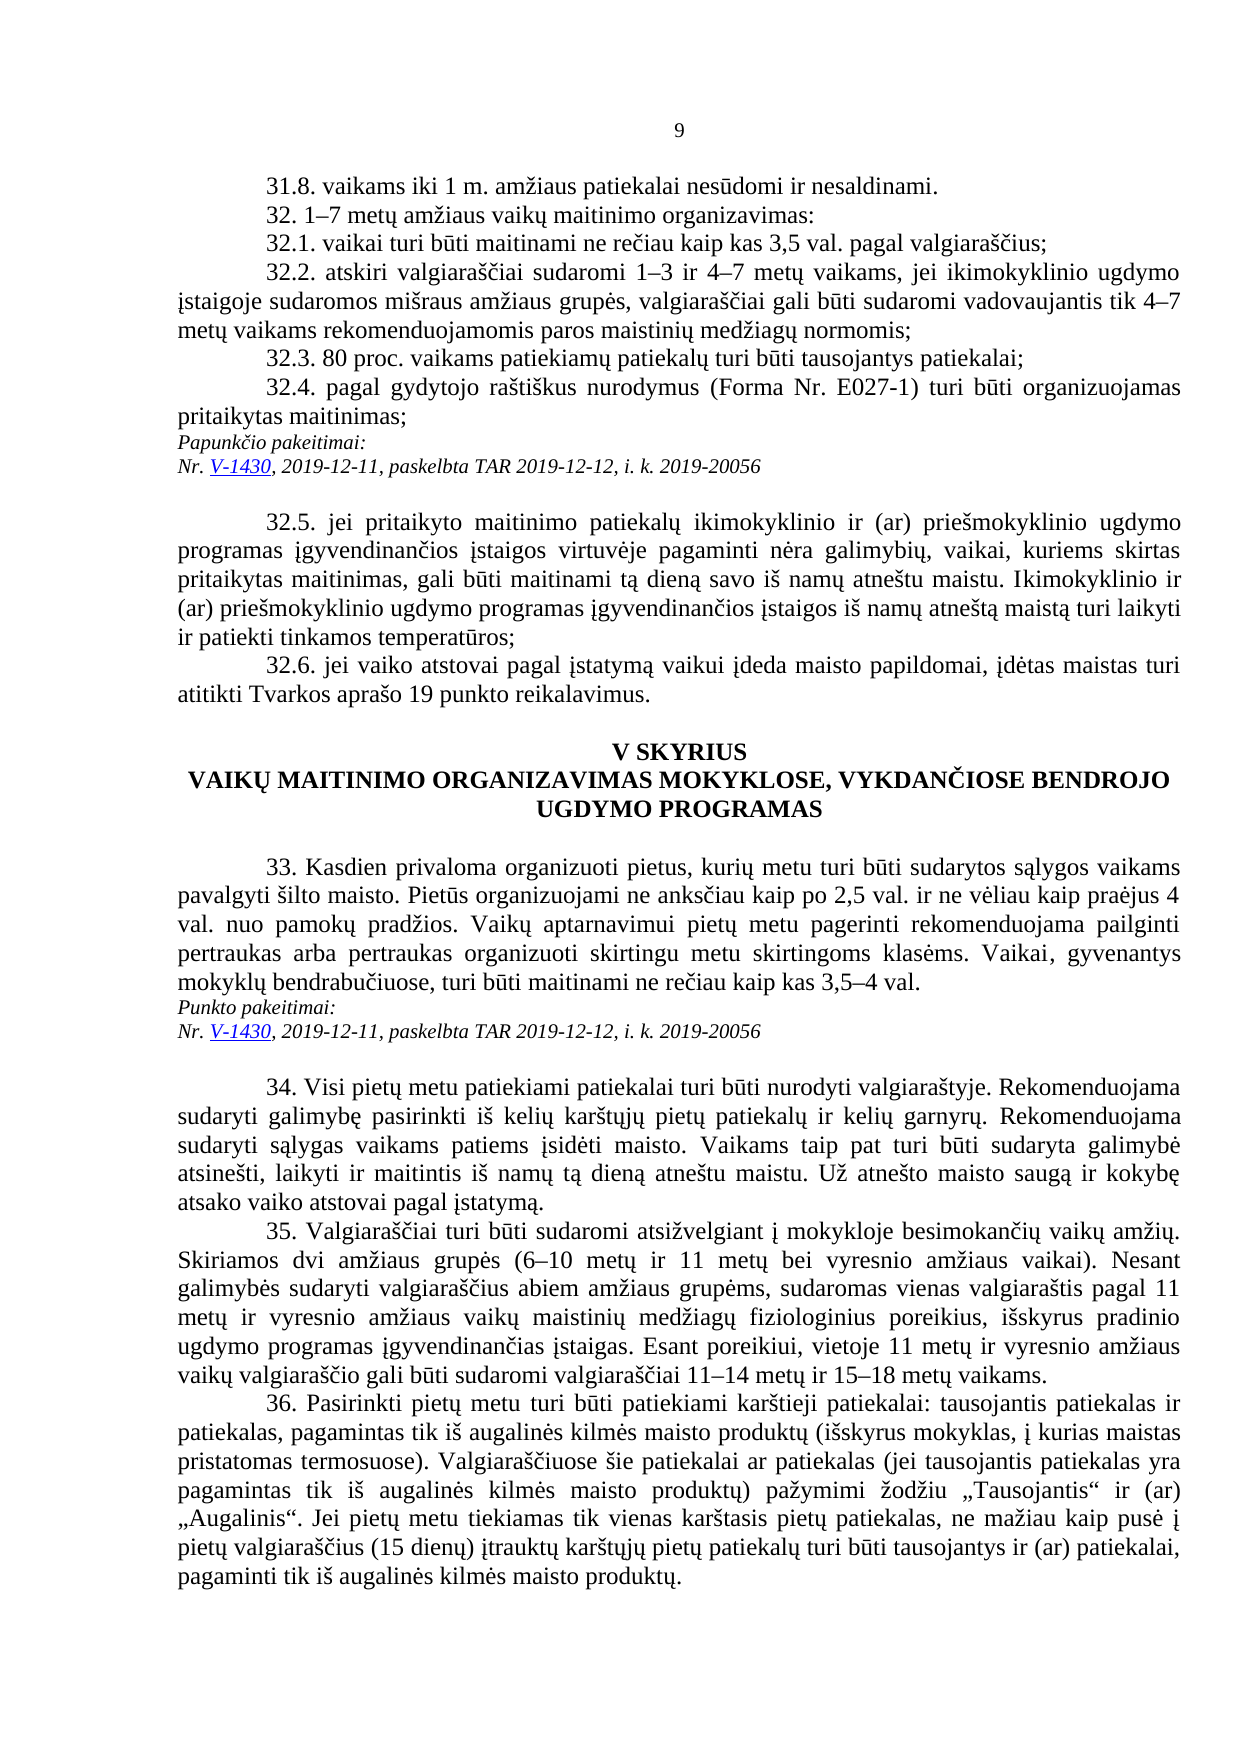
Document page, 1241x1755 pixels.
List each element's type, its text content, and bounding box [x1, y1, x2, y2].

text Nr. V-1430, 2019-12-11, paskelbta TAR 2019-12-12, i. k. 2019-20056 [177, 454, 1181, 478]
text 36. Pasirinkti pietų metu turi būti patiekiami karštieji patiekalai: tausojantis patiekalas ir patiekalas, pagamintas tik iš augalinės kilmės maisto produktų (išskyrus mokyklas, į kurias maistas pristatomas termosuose). Valgiaraščiuose šie patiekalai ar patiekalas (jei tausojantis patiekalas yra pagamintas tik iš augalinės kilmės maisto produktų) pažymimi žodžiu „Tausojantis“ ir (ar) „Augalinis“. Jei pietų metu tiekiamas tik vienas karštasis pietų patiekalas, ne mažiau kaip pusė į pietų valgiaraščius (15 dienų) įtrauktų karštųjų pietų patiekalų turi būti tausojantys ir (ar) patiekalai, pagaminti tik iš augalinės kilmės maisto produktų. [177, 1388, 1181, 1590]
text 34. Visi pietų metu patiekiami patiekalai turi būti nurodyti valgiaraštyje. Rekomenduojama sudaryti galimybę pasirinkti iš kelių karštųjų pietų patiekalų ir kelių garnyrų. Rekomenduojama sudaryti sąlygas vaikams patiems įsidėti maisto. Vaikams taip pat turi būti sudaryta galimybė atsinešti, laikyti ir maitintis iš namų tą dieną atneštu maistu. Už atnešto maisto saugą ir kokybę atsako vaiko atstovai pagal įstatymą. [177, 1072, 1181, 1216]
text 35. Valgiaraščiai turi būti sudaromi atsižvelgiant į mokykloje besimokančių vaikų amžių. Skiriamos dvi amžiaus grupės (6–10 metų ir 11 metų bei vyresnio amžiaus vaikai). Nesant galimybės sudaryti valgiaraščius abiem amžiaus grupėms, sudaromas vienas valgiaraštis pagal 11 metų ir vyresnio amžiaus vaikų maistinių medžiagų fiziologinius poreikius, išskyrus pradinio ugdymo programas įgyvendinančias įstaigas. Esant poreikiui, vietoje 11 metų ir vyresnio amžiaus vaikų valgiaraščio gali būti sudaromi valgiaraščiai 11‒14 metų ir 15–18 metų vaikams. [177, 1216, 1181, 1388]
text 32.6. jei vaiko atstovai pagal įstatymą vaikui įdeda maisto papildomai, įdėtas maistas turi atitikti Tvarkos aprašo 19 punkto reikalavimus. [177, 650, 1181, 708]
text 32.5. jei pritaikyto maitinimo patiekalų ikimokyklinio ir (ar) priešmokyklinio ugdymo programas įgyvendinančios įstaigos virtuvėje pagaminti nėra galimybių, vaikai, kuriems skirtas pritaikytas maitinimas, gali būti maitinami tą dieną savo iš namų atneštu maistu. Ikimokyklinio ir (ar) priešmokyklinio ugdymo programas įgyvendinančios įstaigos iš namų atneštą maistą turi laikyti ir patiekti tinkamos temperatūros; [177, 507, 1181, 650]
text 32.2. atskiri valgiaraščiai sudaromi 1–3 ir 4–7 metų vaikams, jei ikimokyklinio ugdymo įstaigoje sudaromos mišraus amžiaus grupės, valgiaraščiai gali būti sudaromi vadovaujantis tik 4–7 metų vaikams rekomenduojamomis paros maistinių medžiagų normomis; [177, 257, 1181, 343]
text VAIKŲ MAITINIMO ORGANIZAVIMAS mokyklose, vykdančiose BENDROJO UGDYMO PROGRAMAS [177, 765, 1181, 823]
text Nr. V-1430, 2019-12-11, paskelbta TAR 2019-12-12, i. k. 2019-20056 [177, 1019, 1181, 1043]
text 33. Kasdien privaloma organizuoti pietus, kurių metu turi būti sudarytos sąlygos vaikams pavalgyti šilto maisto. Pietūs organizuojami ne anksčiau kaip po 2,5 val. ir ne vėliau kaip praėjus 4 val. nuo pamokų pradžios. Vaikų aptarnavimui pietų metu pagerinti rekomenduojama pailginti pertraukas arba pertraukas organizuoti skirtingu metu skirtingoms klasėms. Vaikai, gyvenantys mokyklų bendrabučiuose, turi būti maitinami ne rečiau kaip kas 3,5–4 val. [177, 852, 1181, 995]
text V SKYRIUS [177, 737, 1181, 765]
text Papunkčio pakeitimai: [177, 430, 1181, 454]
text 31.8. vaikams iki 1 m. amžiaus patiekalai nesūdomi ir nesaldinami. [177, 171, 1181, 200]
text 32.1. vaikai turi būti maitinami ne rečiau kaip kas 3,5 val. pagal valgiaraščius; [177, 228, 1181, 257]
text 32.3. 80 proc. vaikams patiekiamų patiekalų turi būti tausojantys patiekalai; [177, 343, 1181, 372]
text 32.4. pagal gydytojo raštiškus nurodymus (Forma Nr. E027-1) turi būti organizuojamas pritaikytas maitinimas; [177, 372, 1181, 430]
text 32. 1–7 metų amžiaus vaikų maitinimo organizavimas: [177, 200, 1181, 228]
text Punkto pakeitimai: [177, 995, 1181, 1019]
